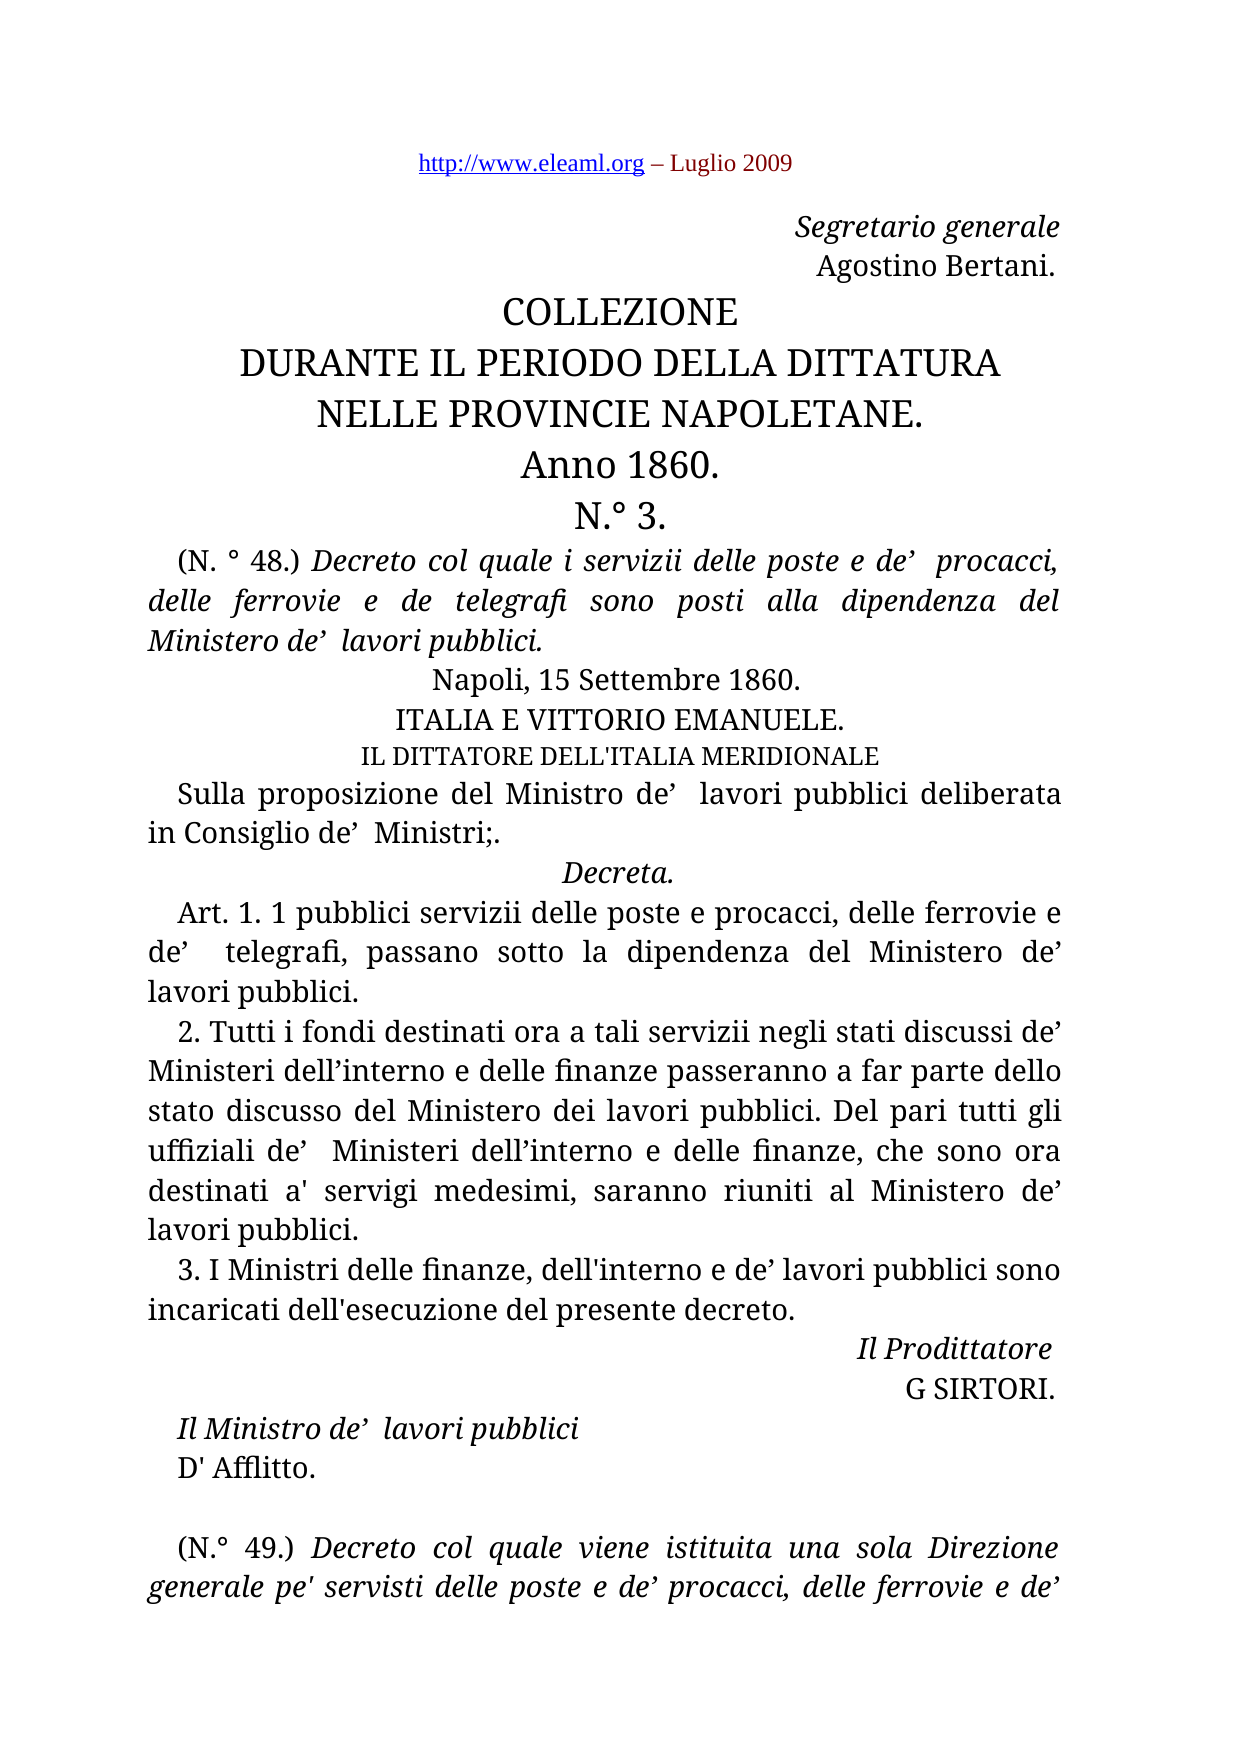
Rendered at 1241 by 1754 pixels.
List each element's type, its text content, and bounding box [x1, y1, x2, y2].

text ITALIA E VITTORIO EMANUELE. [148, 699, 1063, 739]
text COLLEZIONE [148, 285, 1063, 336]
text Sulla proposizione del Ministro de’ lavori pubblici deliberata in Consiglio de’ Ministri;. [148, 773, 1063, 852]
text Anno 1860. [148, 438, 1063, 489]
text IL DITTATORE DELL'ITALIA MERIDIONALE [148, 739, 1063, 773]
text Decreta. [148, 852, 1063, 892]
text D' Afflitto. [148, 1448, 1063, 1487]
text Il Prodittatore [148, 1328, 1063, 1368]
text Agostino Bertani. [148, 246, 1063, 285]
text (N. ° 48.) Decreto col quale i servizii delle poste e de’ procacci, delle ferrovie e de telegrafi sono posti alla dipendenza del Ministero de’ lavori pubblici. [148, 540, 1063, 659]
text Art. 1. 1 pubblici servizii delle poste e procacci, delle ferrovie e de’ telegrafi, passano sotto la dipendenza del Ministero de’ lavori pubblici. [148, 892, 1063, 1011]
text N.° 3. [148, 489, 1063, 540]
text DURANTE IL PERIODO DELLA DITTATURA [148, 336, 1063, 387]
text Segretario generale [148, 206, 1063, 246]
text NELLE PROVINCIE NAPOLETANE. [148, 387, 1063, 438]
text G SIRTORI. [148, 1368, 1063, 1408]
text 3. I Ministri delle finanze, dell'interno e de’ lavori pubblici sono incaricati dell'esecuzione del presente decreto. [148, 1249, 1063, 1328]
text Napoli, 15 Settembre 1860. [148, 659, 1063, 699]
text (N.° 49.) Decreto col quale viene istituita una sola Direzione generale pe' servisti delle poste e de’ procacci, delle ferrovie e de’ [148, 1527, 1063, 1606]
text Il Ministro de’ lavori pubblici [148, 1408, 1063, 1448]
text 2. Tutti i fondi destinati ora a tali servizii negli stati discussi de’ Ministeri dell’interno e delle finanze passeranno a far parte dello stato discusso del Ministero dei lavori pubblici. Del pari tutti gli uffiziali de’ Ministeri dell’interno e delle finanze, che sono ora destinati a' servigi medesimi, saranno riuniti al Ministero de’ lavori pubblici. [148, 1011, 1063, 1249]
